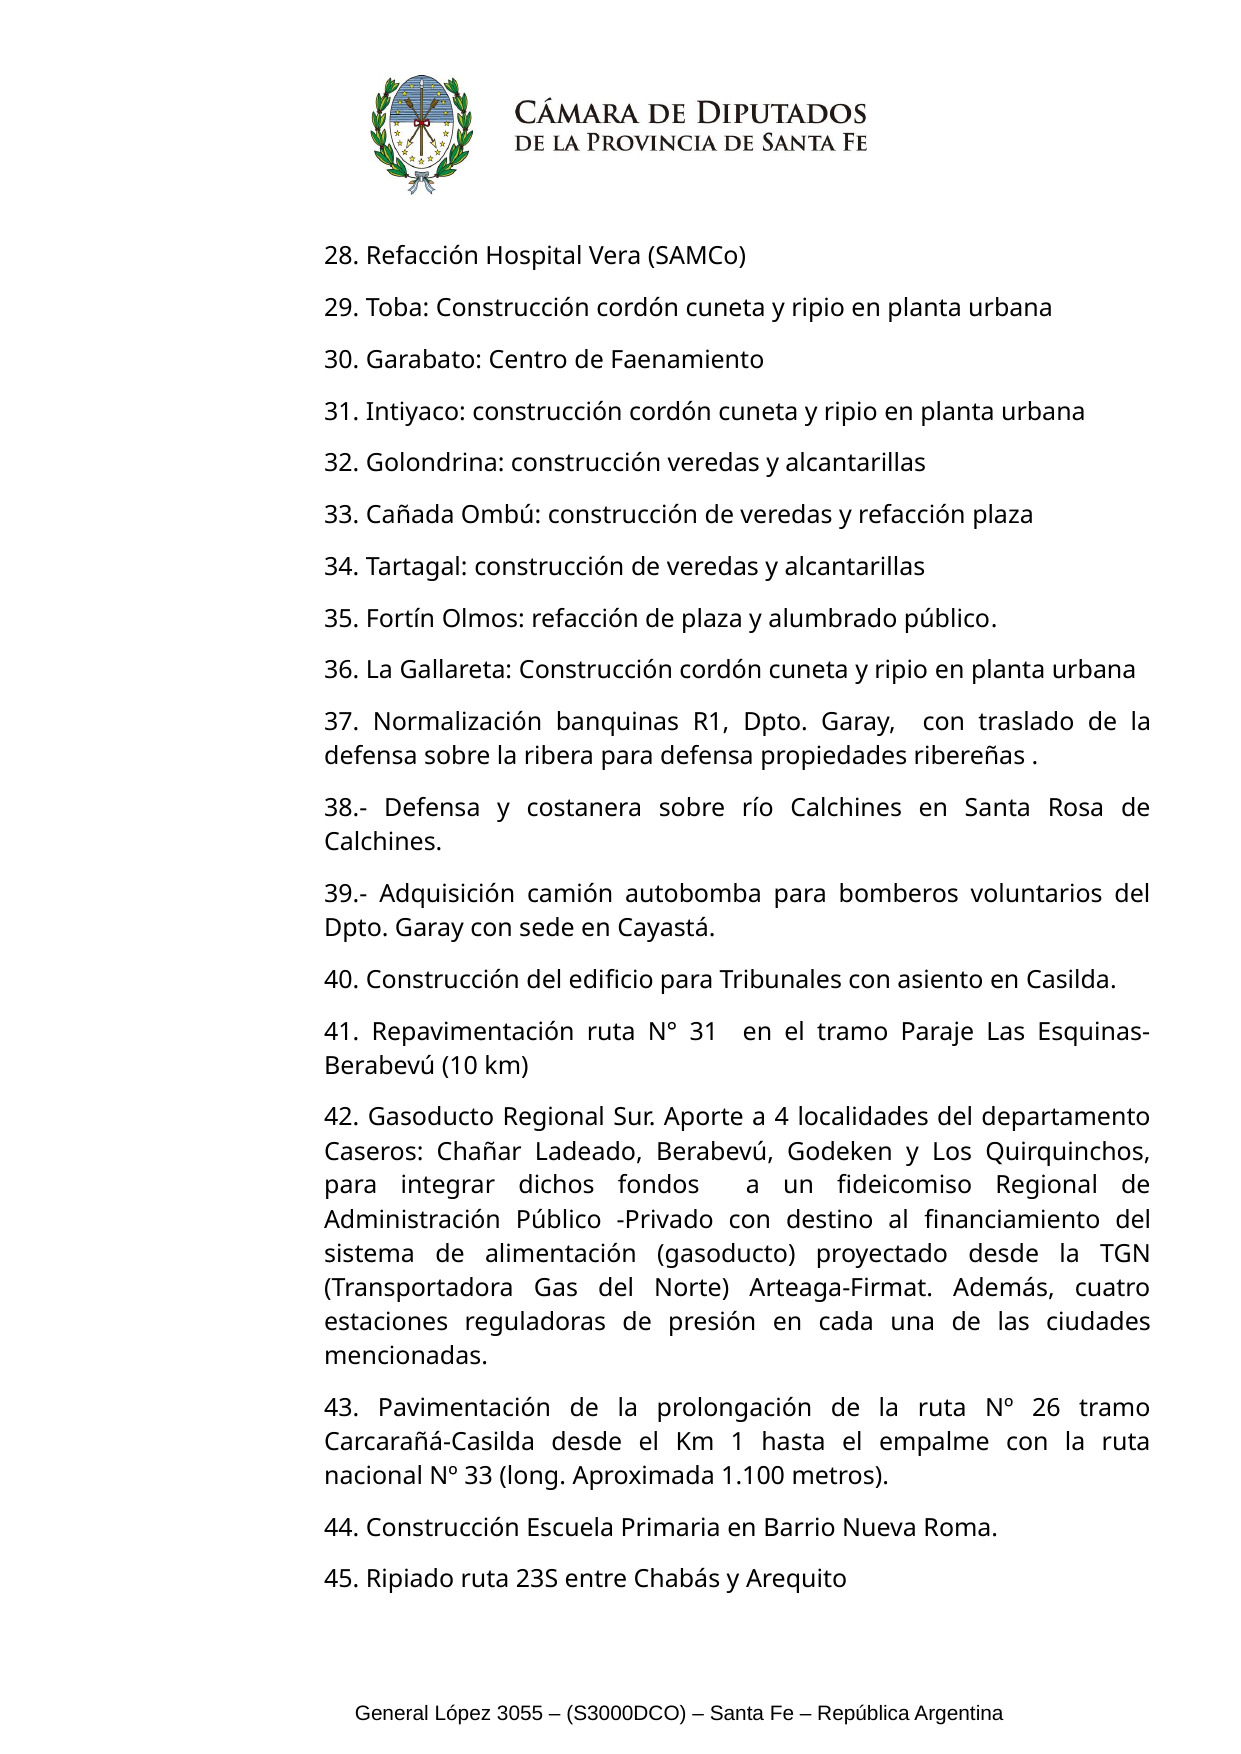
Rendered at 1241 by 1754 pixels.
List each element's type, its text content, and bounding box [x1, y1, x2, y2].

text 40. Construcción del edificio para Tribunales con asiento en Casilda. [324, 961, 1152, 996]
text 36. La Gallareta: Construcción cordón cuneta y ripio en planta urbana [324, 652, 1152, 686]
text 38.- Defensa y costanera sobre río Calchines en Santa Rosa de Calchines. [324, 790, 1152, 858]
text 28. Refacción Hospital Vera (SAMCo) [324, 238, 1152, 272]
text 31. Intiyaco: construcción cordón cuneta y ripio en planta urbana [324, 393, 1152, 427]
text 43. Pavimentación de la prolongación de la ruta Nº 26 tramo Carcarañá-Casilda desde el Km 1 hasta el empalme con la ruta nacional Nº 33 (long. Aproximada 1.100 metros). [324, 1389, 1152, 1491]
text 44. Construcción Escuela Primaria en Barrio Nueva Roma. [324, 1509, 1152, 1543]
text 41. Repavimentación ruta N° 31 en el tramo Paraje Las Esquinas-Berabevú (10 km) [324, 1013, 1152, 1081]
text 37. Normalización banquinas R1, Dpto. Garay, con traslado de la defensa sobre la ribera para defensa propiedades ribereñas . [324, 704, 1152, 772]
text 45. Ripiado ruta 23S entre Chabás y Arequito [324, 1561, 1152, 1595]
text 30. Garabato: Centro de Faenamiento [324, 342, 1152, 376]
text 35. Fortín Olmos: refacción de plaza y alumbrado público. [324, 600, 1152, 634]
text 42. Gasoducto Regional Sur. Aporte a 4 localidades del departamento Caseros: Chañar Ladeado, Berabevú, Godeken y Los Quirquinchos, para integrar dichos fondos a un ﬁdeicomiso Regional de Administración Público -Privado con destino al financiamiento del sistema de alimentación (gasoducto) proyectado desde la TGN (Transportadora Gas del Norte) Arteaga-Firmat. Además, cuatro estaciones reguladoras de presión en cada una de las ciudades mencionadas. [324, 1099, 1152, 1372]
picture [370, 75, 867, 199]
text 32. Golondrina: construcción veredas y alcantarillas [324, 445, 1152, 479]
text 33. Cañada Ombú: construcción de veredas y refacción plaza [324, 497, 1152, 531]
text 39.- Adquisición camión autobomba para bomberos voluntarios del Dpto. Garay con sede en Cayastá. [324, 876, 1152, 944]
text 34. Tartagal: construcción de veredas y alcantarillas [324, 549, 1152, 583]
text 29. Toba: Construcción cordón cuneta y ripio en planta urbana [324, 290, 1152, 324]
